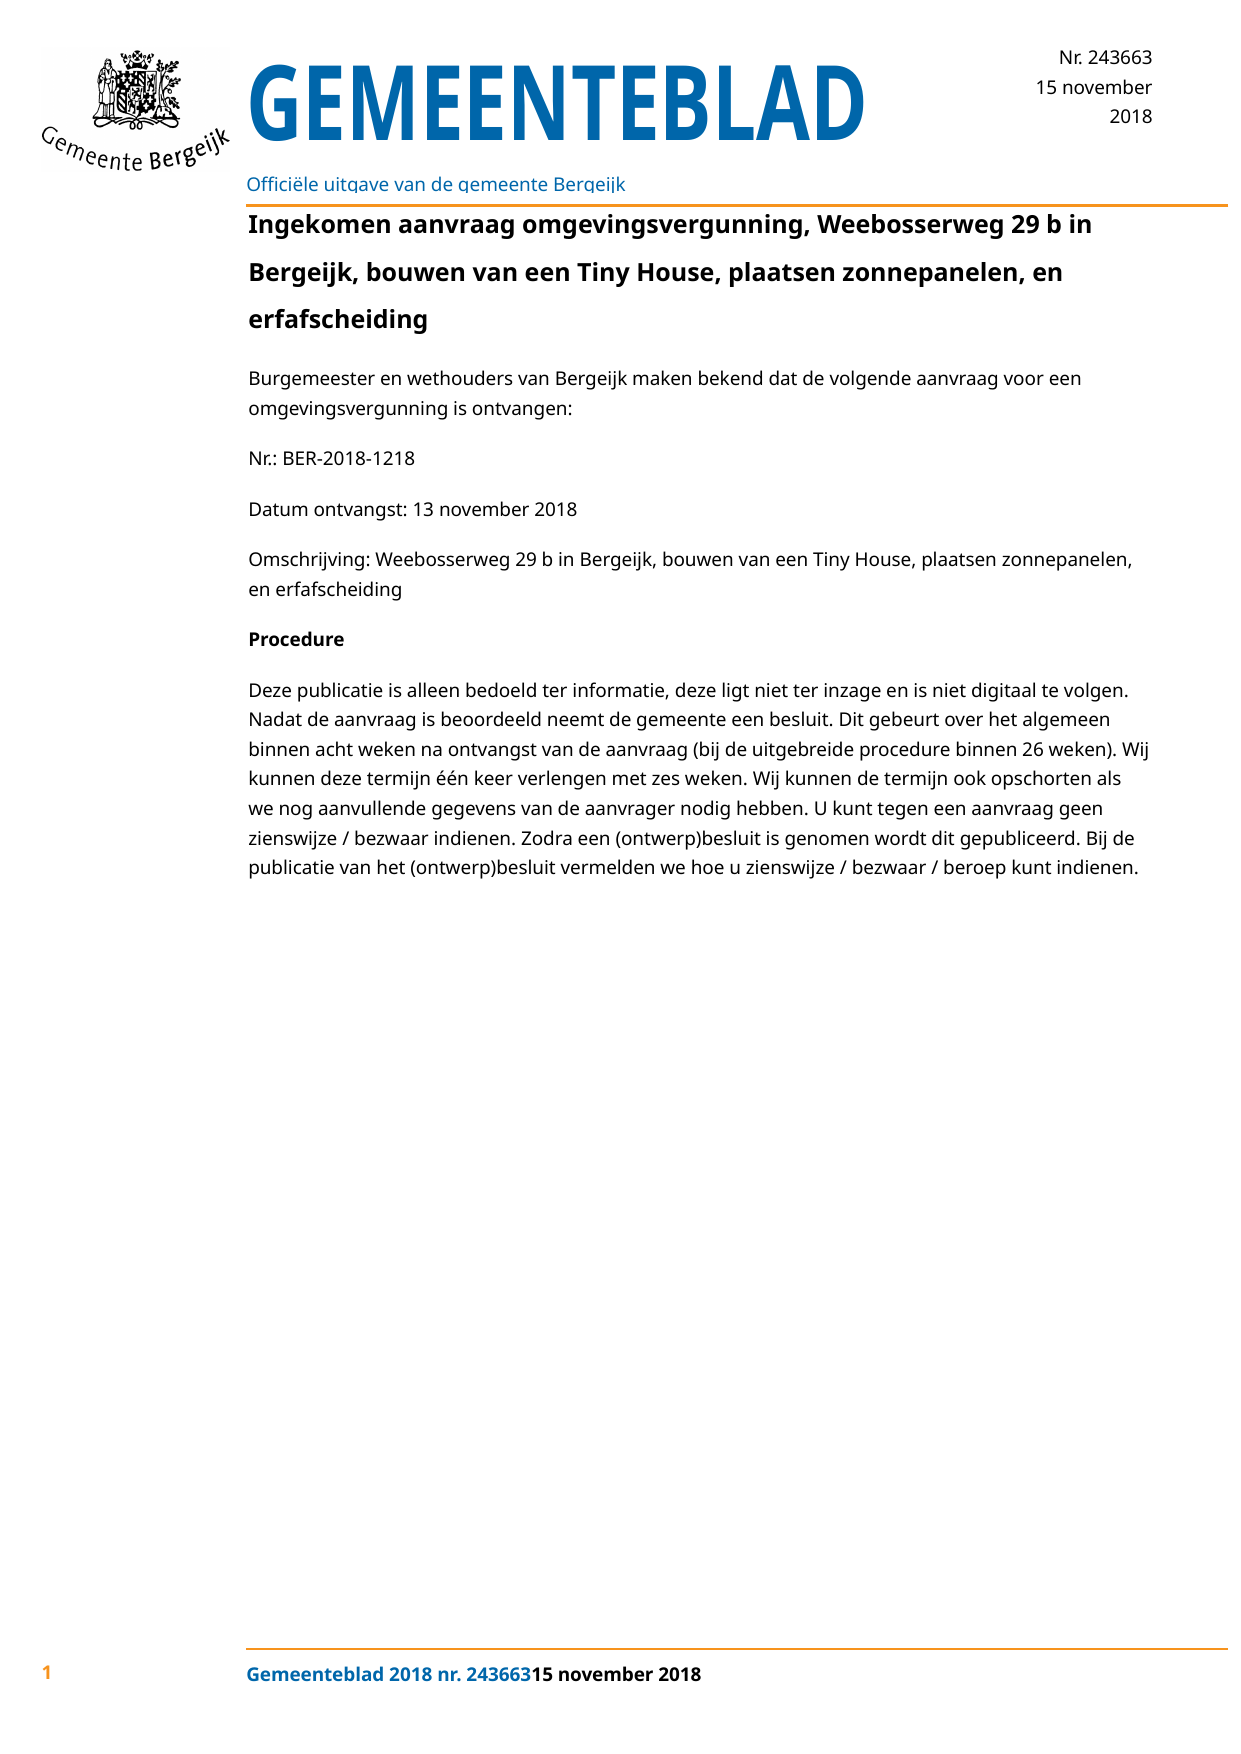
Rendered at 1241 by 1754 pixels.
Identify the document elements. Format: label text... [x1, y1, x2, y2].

picture [41, 47, 231, 172]
text Deze publicatie is alleen bedoeld ter informatie, deze ligt niet ter inzage en is niet digitaal te volgen. Nadat de aanvraag is beoordeeld neemt de gemeente een besluit. Dit gebeurt over het algemeen binnen acht weken na ontvangst van de aanvraag (bij de uitgebreide procedure binnen 26 weken). Wij kunnen deze termijn één keer verlengen met zes weken. Wij kunnen de termijn ook opschorten als we nog aanvullende gegevens van de aanvrager nodig hebben. U kunt tegen een aanvraag geen zienswijze / bezwaar indienen. Zodra een (ontwerp)besluit is genomen wordt dit gepubliceerd. Bij de publicatie van het (ontwerp)besluit vermelden we hoe u zienswijze / bezwaar / beroep kunt indienen. [248, 677, 1152, 880]
text Burgemeester en wethouders van Bergeijk maken bekend dat de volgende aanvraag voor een omgevingsvergunning is ontvangen: [248, 366, 1152, 421]
text Nr.: BER-2018-1218 [248, 446, 1152, 471]
text Omschrijving: Weebosserweg 29 b in Bergeijk, bouwen van een Tiny House, plaatsen zonnepanelen, en erfafscheiding [248, 546, 1152, 602]
text Procedure [248, 626, 1152, 652]
text Ingekomen aanvraag omgevingsvergunning, Weebosserweg 29 b in Bergeijk, bouwen van een Tiny House, plaatsen zonnepanelen, en erfafscheiding [248, 207, 1152, 336]
text Datum ontvangst: 13 november 2018 [248, 496, 1152, 522]
